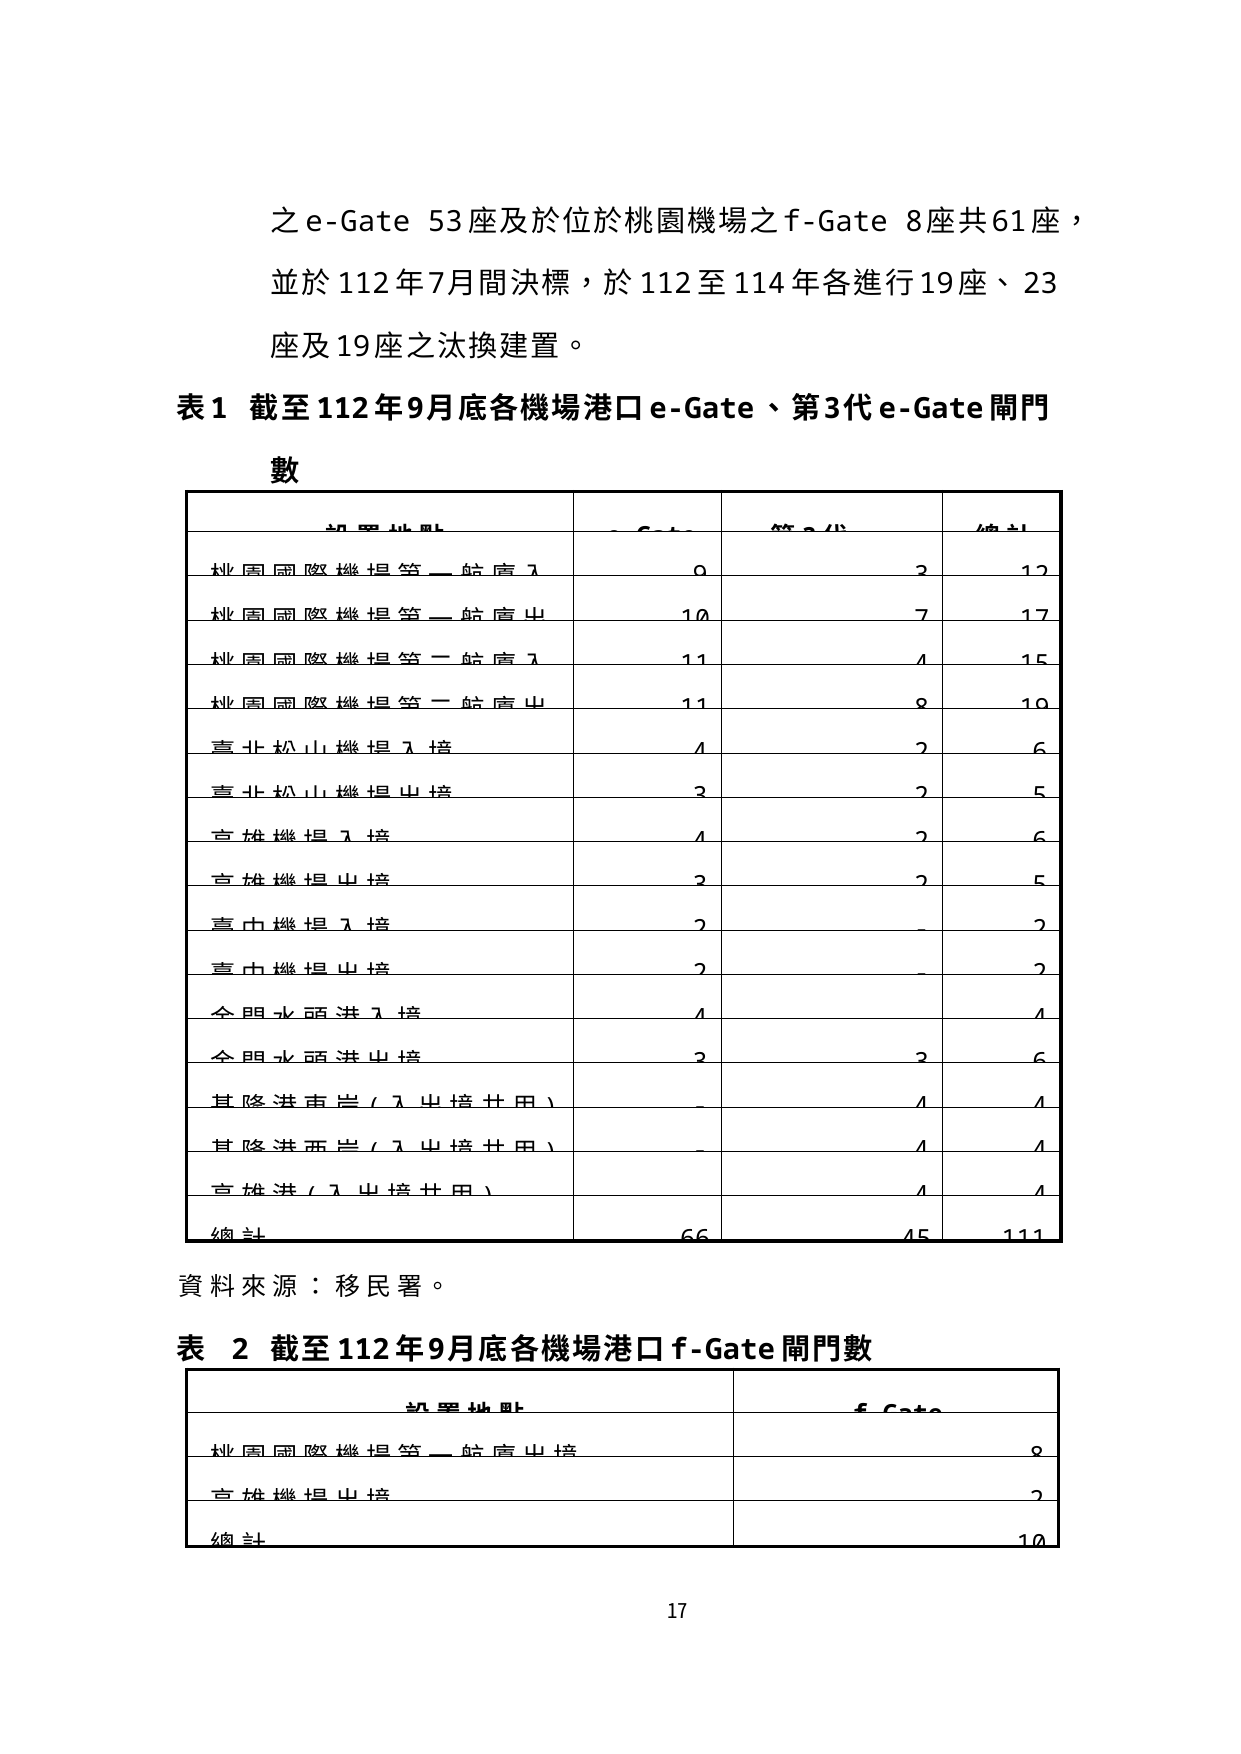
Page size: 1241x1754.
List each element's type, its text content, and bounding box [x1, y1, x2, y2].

table_cell 桃園國際機場第一航廈出境 [188, 576, 573, 619]
table_header 設置地點 [188, 1371, 733, 1412]
table_cell 2 [574, 931, 721, 974]
table_cell 4 [722, 621, 942, 664]
table_cell 4 [943, 1152, 1059, 1195]
table_cell 3 [722, 532, 942, 575]
table_cell 19 [943, 665, 1059, 708]
table_cell 2 [734, 1457, 1057, 1500]
text 表1 截至112年9月底各機場港口e-Gate、第3代e-Gate閘門數 [176, 365, 1061, 490]
table_cell 臺中機場入境 [188, 886, 573, 929]
table_cell 基隆港西岸(入出境共用) [188, 1108, 573, 1151]
table_cell 10 [1035, 1536, 1040, 1544]
table_cell 12 [943, 532, 1059, 575]
table_cell 高雄機場入境 [188, 798, 573, 841]
table_cell 4 [943, 1063, 1059, 1107]
table_cell 桃園國際機場第二航廈出境 [188, 665, 573, 708]
table_cell 桃園國際機場第二航廈入境 [188, 621, 573, 664]
table_cell 3 [574, 1019, 721, 1062]
table_cell 6 [943, 798, 1059, 841]
table_header 第3代 e-Gate [722, 493, 942, 531]
table_cell 66 [574, 1196, 721, 1239]
table_cell 高雄機場出境 [188, 842, 573, 885]
table_cell 高雄機場出境 [188, 1457, 733, 1500]
table_cell 3 [574, 754, 721, 797]
table_cell 10 [574, 576, 721, 619]
table_cell 桃園國際機場第一航廈入境 [188, 532, 573, 575]
table_cell 金門水頭港出境 [188, 1019, 573, 1062]
table_cell - [574, 1152, 721, 1195]
table_cell - [722, 931, 942, 974]
table_cell 臺北松山機場入境 [188, 709, 573, 752]
table_cell 5 [943, 842, 1059, 885]
table_cell - [722, 975, 942, 1018]
table_cell 2 [722, 842, 942, 885]
table_cell 8 [722, 665, 942, 708]
table_cell 3 [574, 842, 721, 885]
table_header 總計 [943, 493, 1059, 531]
table_cell 45 [722, 1196, 942, 1239]
text 表 2 截至112年9月底各機場港口f-Gate閘門數 [176, 1305, 1061, 1367]
table_cell 2 [722, 709, 942, 752]
table_cell 6 [943, 709, 1059, 752]
table_cell 10 [734, 1501, 1057, 1544]
table_cell 臺北松山機場出境 [188, 754, 573, 797]
table_cell 4 [574, 709, 721, 752]
table_cell 4 [574, 975, 721, 1018]
table_cell 2 [943, 886, 1059, 929]
table_cell 2 [943, 931, 1059, 974]
table_cell 9 [696, 567, 703, 575]
table_cell - [722, 886, 942, 929]
table_cell 8 [734, 1413, 1057, 1456]
table_cell 8 [1033, 1448, 1040, 1454]
table_header 設置地點 [188, 493, 573, 531]
table_cell 5 [943, 754, 1059, 797]
table_cell 總計 [188, 1196, 573, 1239]
table_cell 15 [943, 621, 1059, 664]
table_cell 9 [574, 532, 721, 575]
table_cell 6 [943, 1019, 1059, 1062]
table_cell 金門水頭港入境 [188, 975, 573, 1018]
table_cell 高雄港(入出境共用) [188, 1152, 573, 1195]
table_header e-Gate [574, 493, 721, 531]
table_cell 4 [943, 1108, 1059, 1151]
table_cell 基隆港東岸(入出境共用) [188, 1063, 573, 1107]
table_cell 桃園國際機場第一航廈出境 [188, 1413, 733, 1456]
table_cell 19 [1038, 700, 1045, 708]
table_cell 111 [943, 1196, 1059, 1239]
table_cell 3 [722, 1019, 942, 1062]
table_cell - [574, 1108, 721, 1151]
table_cell 4 [722, 1063, 942, 1107]
table_cell 4 [943, 975, 1059, 1018]
table_cell 11 [574, 665, 721, 708]
table_cell 2 [574, 886, 721, 929]
table_cell 4 [722, 1108, 942, 1151]
table_cell 7 [722, 576, 942, 619]
text 資料來源：移民署。 [176, 1242, 1061, 1305]
table_header f-Gate [734, 1371, 1057, 1412]
table_cell 10 [699, 611, 704, 619]
table_cell 總計 [188, 1501, 733, 1544]
table_cell 2 [722, 798, 942, 841]
table_cell 4 [574, 798, 721, 841]
table_cell 8 [918, 700, 925, 706]
table_cell 4 [722, 1152, 942, 1195]
table_cell 17 [943, 576, 1059, 619]
table_cell 2 [722, 754, 942, 797]
text 移民署於99年間建置第1代自動查驗通關系統（Enrollment System 以下稱e-Gate），結合自動化及生物特徵辨識技術，提供國人及居留身分之外來人口自助通關服務，並自108年起，開發建置第3代自動查驗通關系統（以下稱第3代e-Gate），截至迄112年9月底建置e-Gate66座、第3代e-Gate45座，總計111座(詳表1)；另於105年起陸續設置第2代外來人口出境快速查驗閘門（Fast Departure Service for Foreign Visitors以下稱f-Gate）10座(詳表2)，供外國人出境使用。本次計畫擬建置第4代e-Gate汰換以屆使用年限之e-Gate 53座及於位於桃園機場之f-Gate 8座共61座，並於112年7月間決標，於112至114年各進行19座、23座及19座之汰換建置。 [264, 177, 1061, 365]
table_cell - [574, 1063, 721, 1107]
table_cell 11 [574, 621, 721, 664]
table_cell 臺中機場出境 [188, 931, 573, 974]
